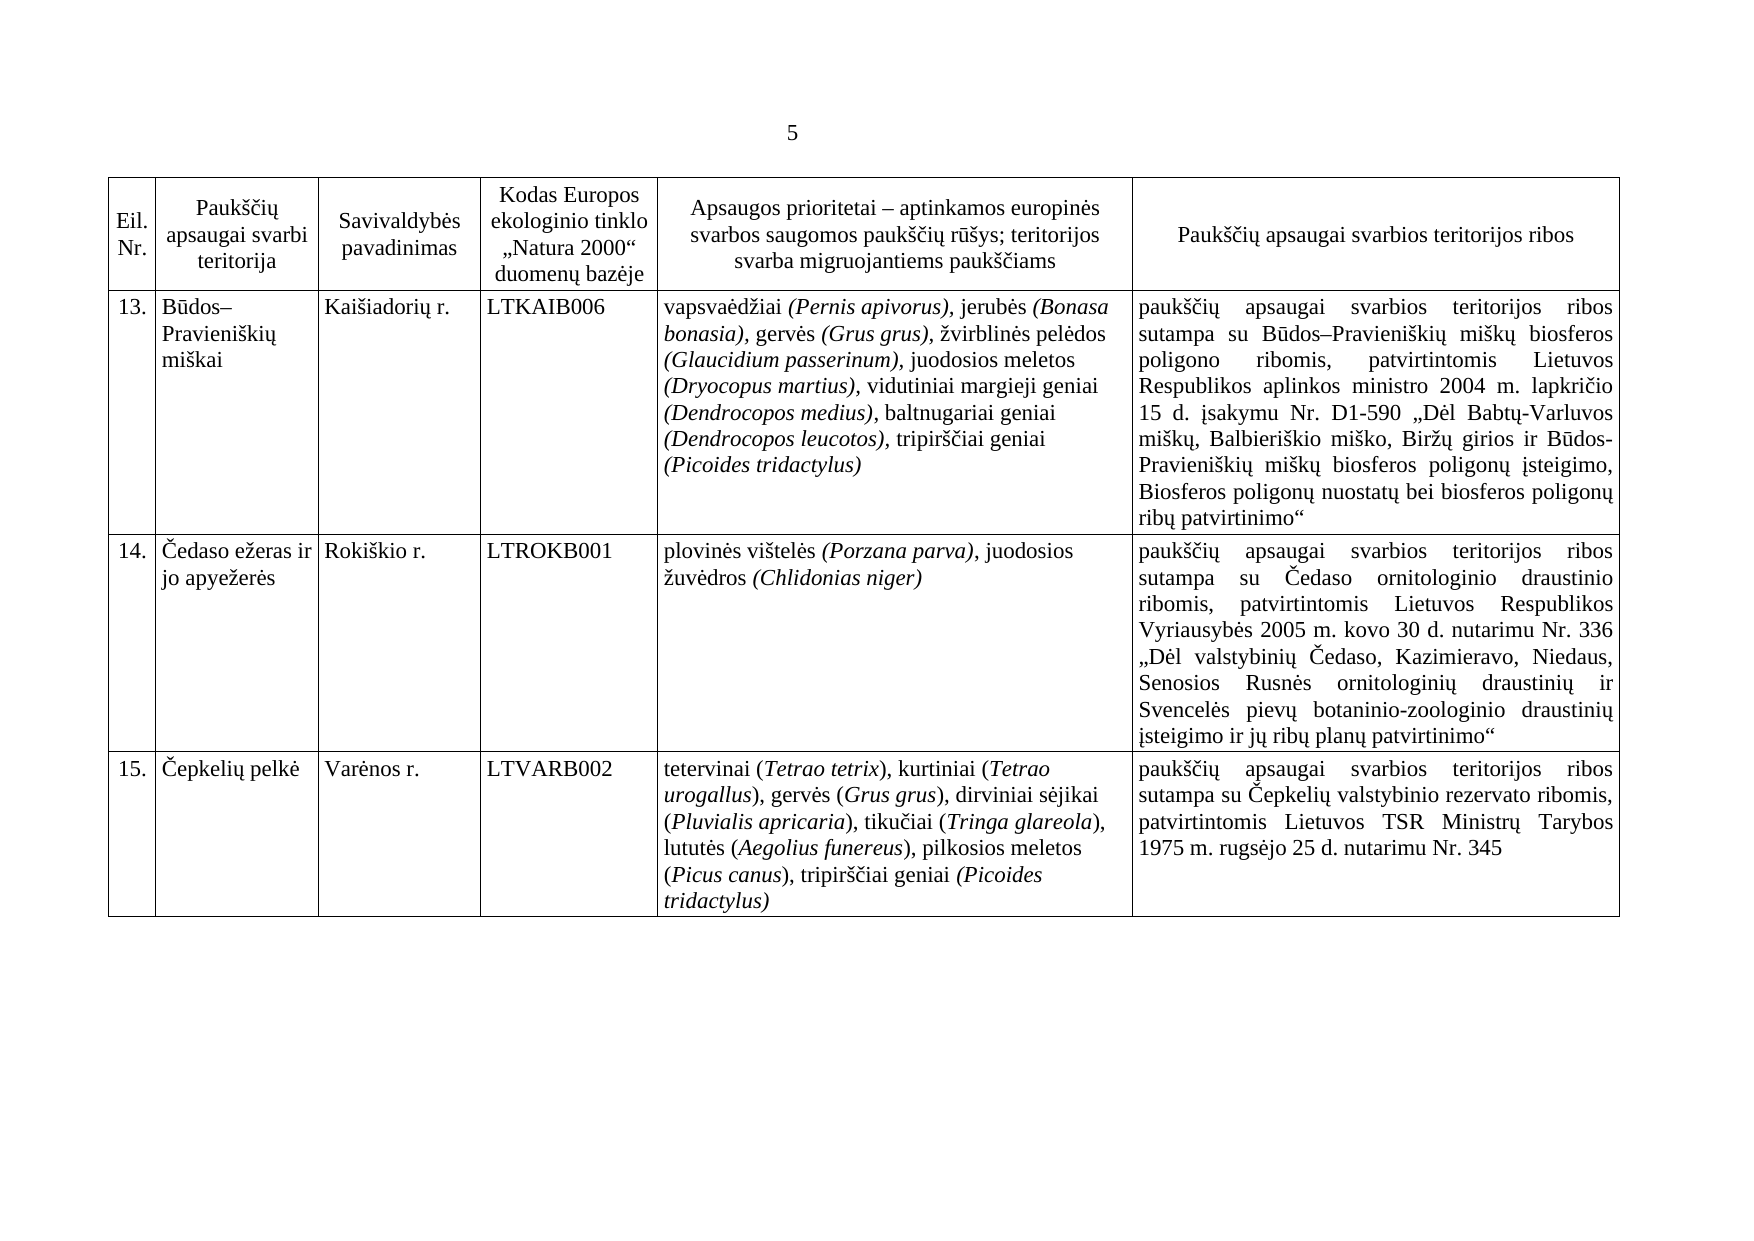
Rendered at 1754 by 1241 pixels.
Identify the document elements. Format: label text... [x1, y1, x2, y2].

table_cell paukščių apsaugai svarbios teritorijos ribos sutampa su Būdos–Pravieniškių miškų biosferos poligono ribomis, patvirtintomis Lietuvos Respublikos aplinkos ministro 2004 m. lapkričio 15 d. įsakymu Nr. D1-590 „Dėl Babtų-Varluvos miškų, Balbieriškio miško, Biržų girios ir Būdos-Pravieniškių miškų biosferos poligonų įsteigimo, Biosferos poligonų nuostatų bei biosferos poligonų ribų patvirtinimo“ [1133, 291, 1619, 533]
table_cell Būdos–Pravieniškių miškai [156, 291, 318, 533]
table_header Savivaldybės pavadinimas [319, 178, 480, 289]
table_cell Rokiškio r. [319, 535, 480, 751]
table_cell 13. [109, 291, 155, 533]
table_cell Čepkelių pelkė [156, 752, 318, 916]
table_header Paukščių apsaugai svarbi teritorija [156, 178, 318, 289]
table_cell paukščių apsaugai svarbios teritorijos ribos sutampa su Čepkelių valstybinio rezervato ribomis, patvirtintomis Lietuvos TSR Ministrų Tarybos 1975 m. rugsėjo 25 d. nutarimu Nr. 345 [1133, 752, 1619, 916]
table_cell LTKAIB006 [481, 291, 657, 533]
table_cell 14. [109, 535, 155, 751]
table_cell 15. [109, 752, 155, 916]
table_cell Kaišiadorių r. [319, 291, 480, 533]
table_header Kodas Europos ekologinio tinklo „Natura 2000“ duomenų bazėje [481, 178, 657, 289]
table_cell vapsvaėdžiai (Pernis apivorus), jerubės (Bonasa bonasia), gervės (Grus grus), žvirblinės pelėdos (Glaucidium passerinum), juodosios meletos (Dryocopus martius), vidutiniai margieji geniai (Dendrocopos medius), baltnugariai geniai (Dendrocopos leucotos), tripirščiai geniai (Picoides tridactylus) [658, 291, 1132, 533]
table_cell tetervinai (Tetrao tetrix), kurtiniai (Tetrao urogallus), gervės (Grus grus), dirviniai sėjikai (Pluvialis apricaria), tikučiai (Tringa glareola), lututės (Aegolius funereus), pilkosios meletos (Picus canus), tripirščiai geniai (Picoides tridactylus) [658, 752, 1132, 916]
table_cell paukščių apsaugai svarbios teritorijos ribos sutampa su Čedaso ornitologinio draustinio ribomis, patvirtintomis Lietuvos Respublikos Vyriausybės 2005 m. kovo 30 d. nutarimu Nr. 336 „Dėl valstybinių Čedaso, Kazimieravo, Niedaus, Senosios Rusnės ornitologinių draustinių ir Svencelės pievų botaninio-zoologinio draustinių įsteigimo ir jų ribų planų patvirtinimo“ [1133, 535, 1619, 751]
table_cell Varėnos r. [319, 752, 480, 916]
table_header Eil. Nr. [109, 178, 155, 289]
table_header Paukščių apsaugai svarbios teritorijos ribos [1133, 178, 1619, 289]
table_cell LTVARB002 [481, 752, 657, 916]
table_cell Čedaso ežeras ir jo apyežerės [156, 535, 318, 751]
table_cell LTROKB001 [481, 535, 657, 751]
table_header Apsaugos prioritetai – aptinkamos europinės svarbos saugomos paukščių rūšys; teritorijos svarba migruojantiems paukščiams [658, 178, 1132, 289]
table_cell plovinės vištelės (Porzana parva), juodosios žuvėdros (Chlidonias niger) [658, 535, 1132, 751]
